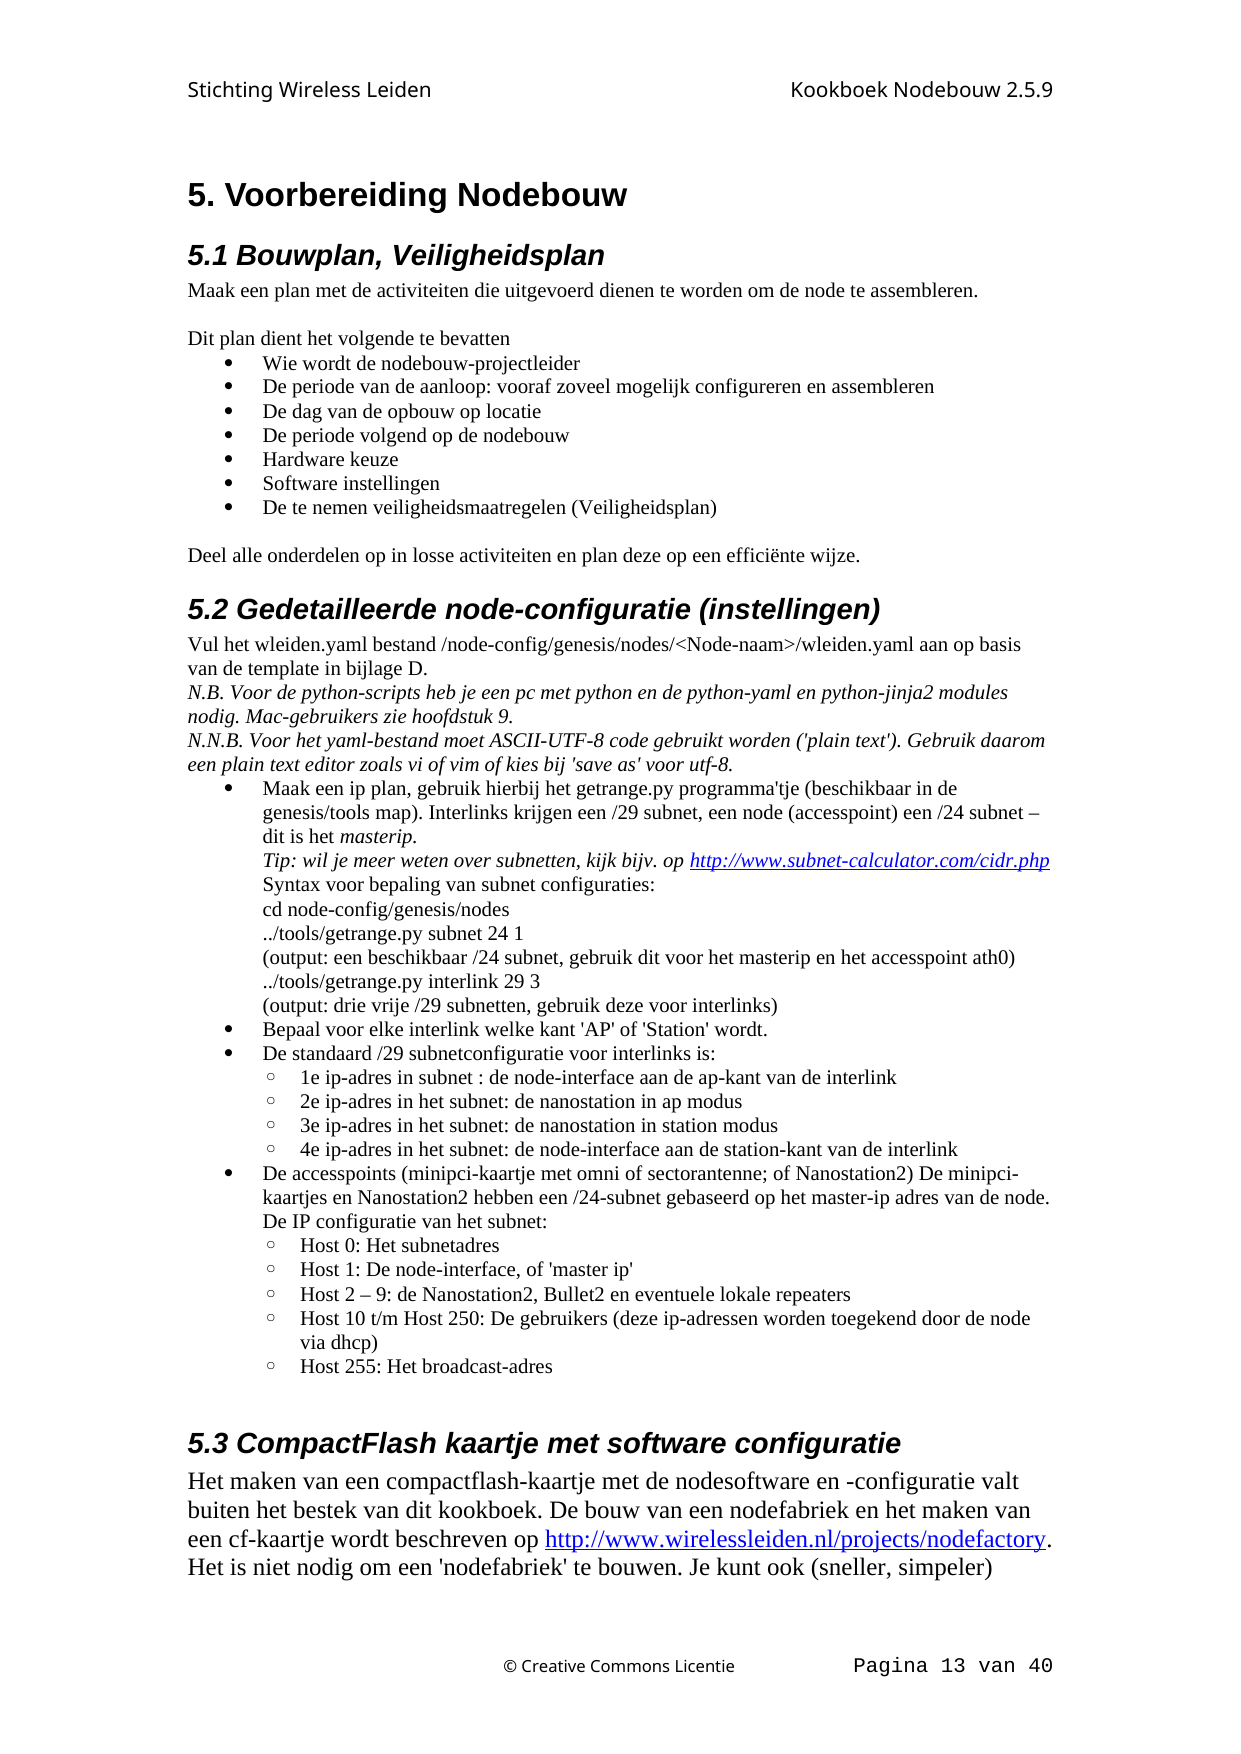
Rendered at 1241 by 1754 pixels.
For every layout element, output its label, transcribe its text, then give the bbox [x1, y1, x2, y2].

text Vul het wleiden.yaml bestand /node-config/genesis/nodes/<Node-naam>/wleiden.yaml aan op basis van de template in bijlage D. [187, 632, 1053, 680]
list Tip: wil je meer weten over subnetten, kijk bijv. op http://www.subnet-calculator.com/cidr.php [225, 848, 1053, 872]
subtitle 5. Voorbereiding Nodebouw [187, 175, 1053, 213]
list (output: een beschikbaar /24 subnet, gebruik dit voor het masterip en het accesspoint ath0) [225, 944, 1053, 969]
subtitle 5.3 CompactFlash kaartje met software configuratie [187, 1426, 1053, 1460]
list Maak een ip plan, gebruik hierbij het getrange.py programma'tje (beschikbaar in de genesis/tools map). Interlinks krijgen een /29 subnet, een node (accesspoint) een /24 subnet – dit is het masterip. [225, 776, 1053, 848]
list Host 255: Het broadcast-adres [262, 1354, 1053, 1378]
list 3e ip-adres in het subnet: de nanostation in station modus [262, 1113, 1053, 1137]
list Bepaal voor elke interlink welke kant 'AP' of 'Station' wordt. [225, 1017, 1053, 1041]
list Syntax voor bepaling van subnet configuraties: [225, 872, 1053, 896]
list Wie wordt de nodebouw-projectleider [225, 350, 1053, 374]
list De te nemen veiligheidsmaatregelen (Veiligheidsplan) [225, 495, 1053, 519]
list Host 0: Het subnetadres [262, 1233, 1053, 1257]
list De dag van de opbouw op locatie [225, 398, 1053, 423]
list 4e ip-adres in het subnet: de node-interface aan de station-kant van de interlink [262, 1137, 1053, 1161]
list ../tools/getrange.py subnet 24 1 [225, 921, 1053, 944]
list Hardware keuze [225, 447, 1053, 471]
list De periode van de aanloop: vooraf zoveel mogelijk configureren en assembleren [225, 374, 1053, 398]
list Host 2 – 9: de Nanostation2, Bullet2 en eventuele lokale repeaters [262, 1281, 1053, 1306]
subtitle 5.1 Bouwplan, Veiligheidsplan [187, 238, 1053, 272]
text N.B. Voor de python-scripts heb je een pc met python en de python-yaml en python-jinja2 modules nodig. Mac-gebruikers zie hoofdstuk 9. [187, 680, 1053, 728]
list De standaard /29 subnetconfiguratie voor interlinks is: [225, 1041, 1053, 1065]
list 1e ip-adres in subnet : de node-interface aan de ap-kant van de interlink [262, 1065, 1053, 1089]
list De periode volgend op de nodebouw [225, 423, 1053, 447]
list cd node-config/genesis/nodes [225, 896, 1053, 921]
list Host 10 t/m Host 250: De gebruikers (deze ip-adressen worden toegekend door de node via dhcp) [262, 1306, 1053, 1354]
list Host 1: De node-interface, of 'master ip' [262, 1257, 1053, 1281]
text N.N.B. Voor het yaml-bestand moet ASCII-UTF-8 code gebruikt worden ('plain text'). Gebruik daarom een plain text editor zoals vi of vim of kies bij 'save as' voor utf-8. [187, 728, 1053, 776]
list De accesspoints (minipci-kaartje met omni of sectorantenne; of Nanostation2) De minipci-kaartjes en Nanostation2 hebben een /24-subnet gebaseerd op het master-ip adres van de node. De IP configuratie van het subnet: [225, 1161, 1053, 1233]
text Dit plan dient het volgende te bevatten [187, 326, 1053, 350]
list Software instellingen [225, 471, 1053, 495]
list (output: drie vrije /29 subnetten, gebruik deze voor interlinks) [225, 993, 1053, 1017]
subtitle 5.2 Gedetailleerde node-configuratie (instellingen) [187, 592, 1053, 626]
list ../tools/getrange.py interlink 29 3 [225, 969, 1053, 993]
list 2e ip-adres in het subnet: de nanostation in ap modus [262, 1089, 1053, 1113]
text Maak een plan met de activiteiten die uitgevoerd dienen te worden om de node te assembleren. [187, 278, 1053, 302]
text Deel alle onderdelen op in losse activiteiten en plan deze op een efficiënte wijze. [187, 543, 1053, 567]
text Het maken van een compactflash-kaartje met de nodesoftware en -configuratie valt buiten het bestek van dit kookboek. De bouw van een nodefabriek en het maken van een cf-kaartje wordt beschreven op http://www.wirelessleiden.nl/projects/nodefactory. Het is niet nodig om een 'nodefabriek' te bouwen. Je kunt ook (sneller, simpeler) [187, 1466, 1053, 1581]
